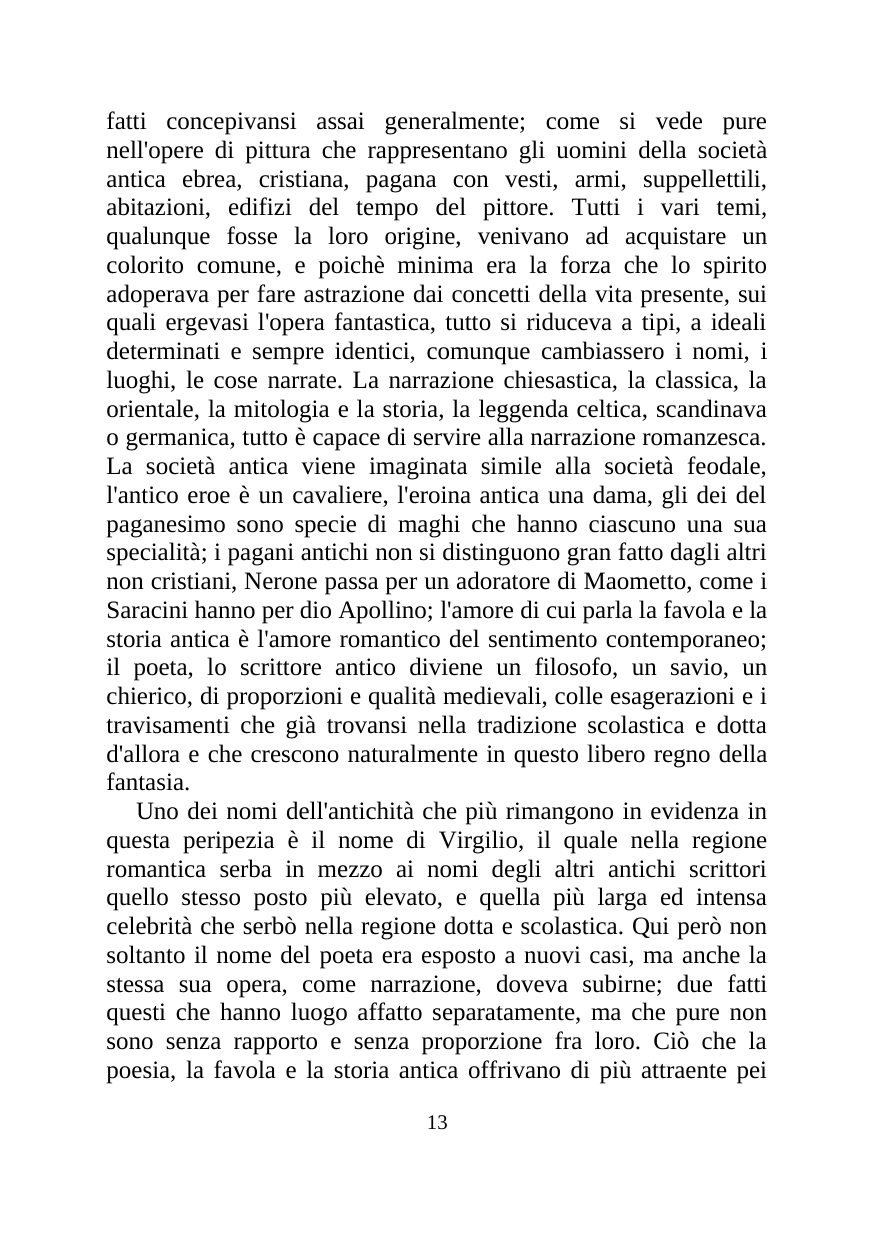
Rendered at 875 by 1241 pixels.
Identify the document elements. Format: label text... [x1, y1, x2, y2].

text Uno dei nomi dell'antichità che più rimangono in evidenza in questa peripezia è il nome di Virgilio, il quale nella regione romantica serba in mezzo ai nomi degli altri antichi scrittori quello stesso posto più elevato, e quella più larga ed intensa celebrità che serbò nella regione dotta e scolastica. Qui però non soltanto il nome del poeta era esposto a nuovi casi, ma anche la stessa sua opera, come narrazione, doveva subirne; due fatti questi che hanno luogo affatto separatamente, ma che pure non sono senza rapporto e senza proporzione fra loro. Ciò che la poesia, la favola e la storia antica offrivano di più attraente pei [106, 796, 768, 1084]
text fatti concepivansi assai generalmente; come si vede pure nell'opere di pittura che rappresentano gli uomini della società antica ebrea, cristiana, pagana con vesti, armi, suppellettili, abitazioni, edifizi del tempo del pittore. Tutti i vari temi, qualunque fosse la loro origine, venivano ad acquistare un colorito comune, e poichè minima era la forza che lo spirito adoperava per fare astrazione dai concetti della vita presente, sui quali ergevasi l'opera fantastica, tutto si riduceva a tipi, a ideali determinati e sempre identici, comunque cambiassero i nomi, i luoghi, le cose narrate. La narrazione chiesastica, la classica, la orientale, la mitologia e la storia, la leggenda celtica, scandinava o germanica, tutto è capace di servire alla narrazione romanzesca. La società antica viene imaginata simile alla società feodale, l'antico eroe è un cavaliere, l'eroina antica una dama, gli dei del paganesimo sono specie di maghi che hanno ciascuno una sua specialità; i pagani antichi non si distinguono gran fatto dagli altri non cristiani, Nerone passa per un adoratore di Maometto, come i Saracini hanno per dio Apollino; l'amore di cui parla la favola e la storia antica è l'amore romantico del sentimento contemporaneo; il poeta, lo scrittore antico diviene un filosofo, un savio, un chierico, di proporzioni e qualità medievali, colle esagerazioni e i travisamenti che già trovansi nella tradizione scolastica e dotta d'allora e che crescono naturalmente in questo libero regno della fantasia. [106, 106, 768, 796]
